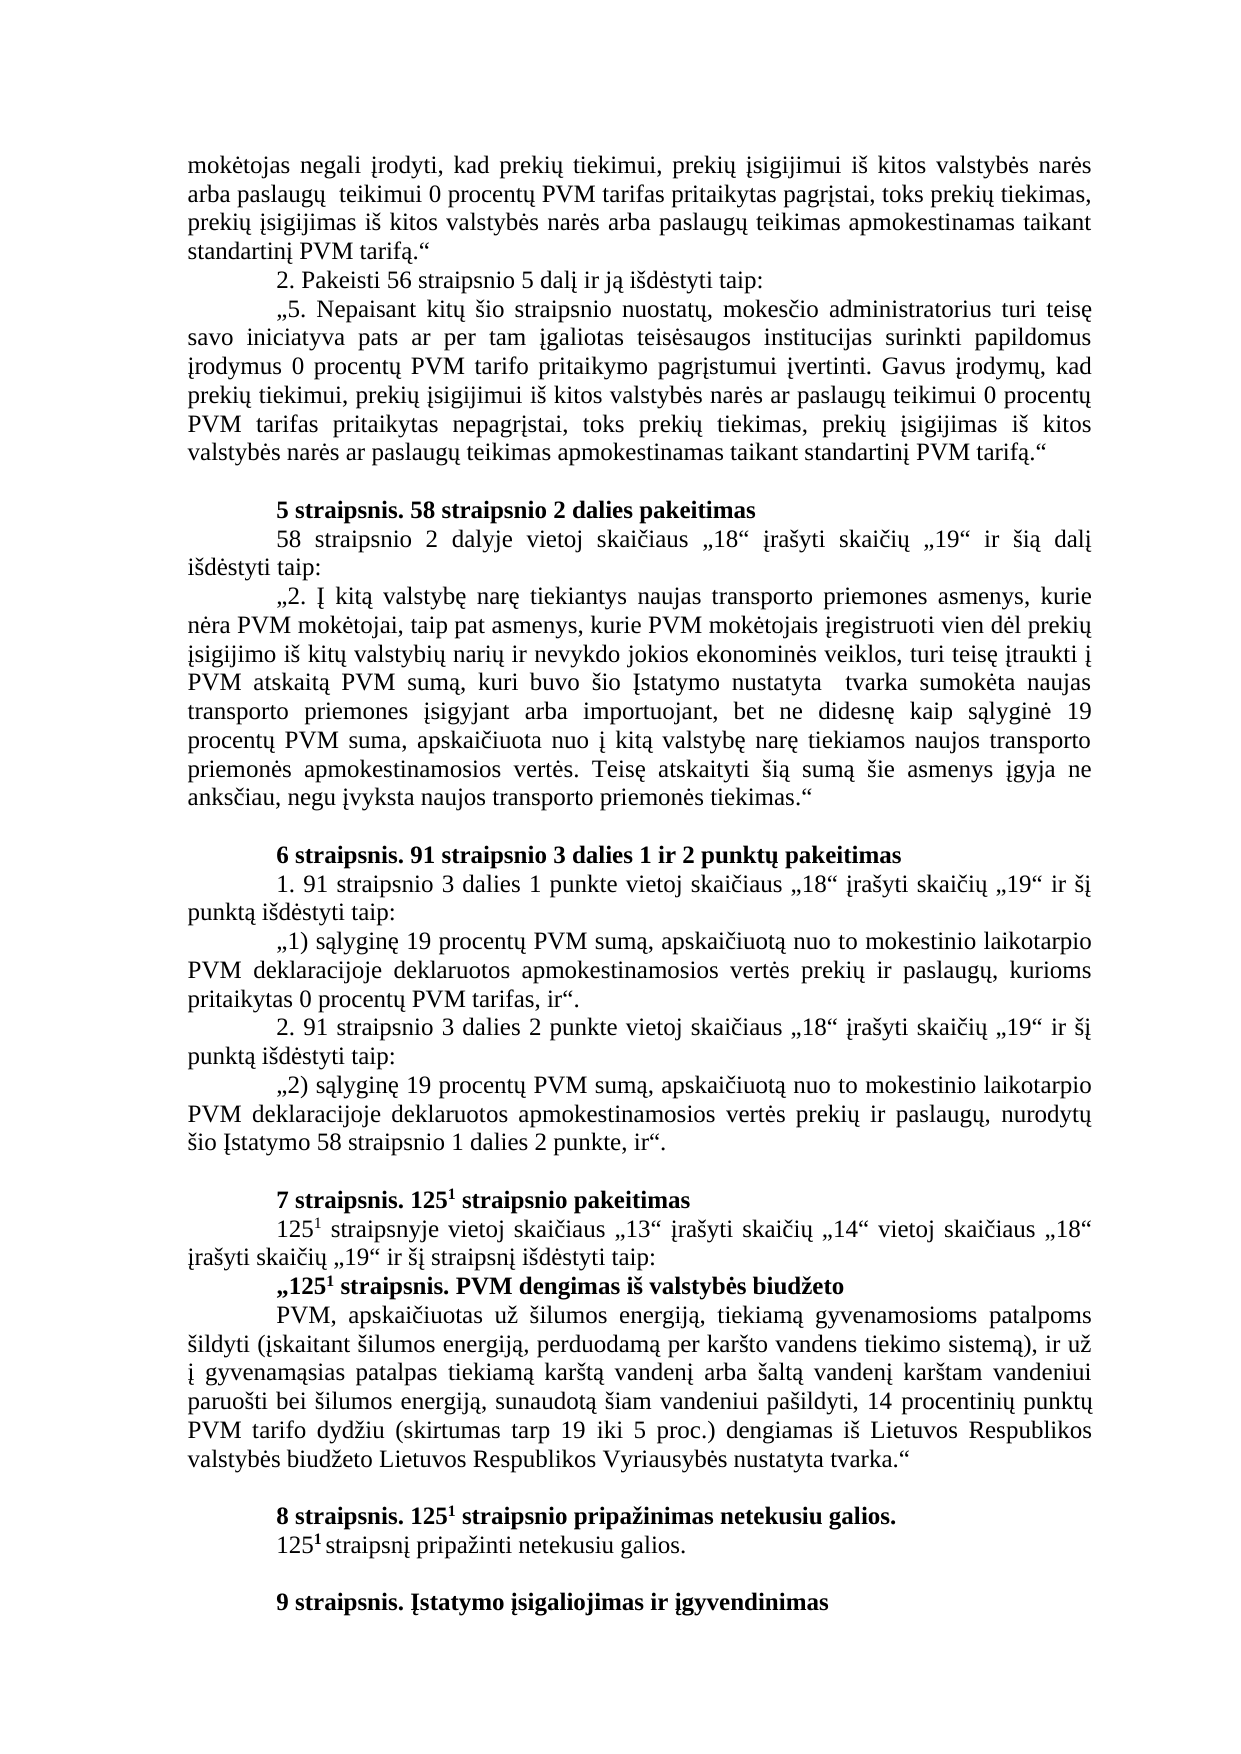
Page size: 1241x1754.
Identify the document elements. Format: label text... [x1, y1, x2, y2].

text 1251 straipsnyje vietoj skaičiaus „13“ įrašyti skaičių „14“ vietoj skaičiaus „18“ įrašyti skaičių „19“ ir šį straipsnį išdėstyti taip: [187, 1214, 1093, 1271]
text mokėtojas negali įrodyti, kad prekių tiekimui, prekių įsigijimui iš kitos valstybės narės arba paslaugų teikimui 0 procentų PVM tarifas pritaikytas pagrįstai, toks prekių tiekimas, prekių įsigijimas iš kitos valstybės narės arba paslaugų teikimas apmokestinamas taikant standartinį PVM tarifą.“ [187, 150, 1093, 265]
text 2. Pakeisti 56 straipsnio 5 dalį ir ją išdėstyti taip: [187, 265, 1088, 294]
text 1251 straipsnį pripažinti netekusiu galios. [187, 1530, 1093, 1559]
text 6 straipsnis. 91 straipsnio 3 dalies 1 ir 2 punktų pakeitimas [187, 840, 1088, 869]
text 7 straipsnis. 1251 straipsnio pakeitimas [187, 1185, 1093, 1214]
text 2. 91 straipsnio 3 dalies 2 punkte vietoj skaičiaus „18“ įrašyti skaičių „19“ ir šį punktą išdėstyti taip: [187, 1012, 1093, 1070]
text „2. Į kitą valstybę narę tiekiantys naujas transporto priemones asmenys, kurie nėra PVM mokėtojai, taip pat asmenys, kurie PVM mokėtojais įregistruoti vien dėl prekių įsigijimo iš kitų valstybių narių ir nevykdo jokios ekonominės veiklos, turi teisę įtraukti į PVM atskaitą PVM sumą, kuri buvo šio Įstatymo nustatyta tvarka sumokėta naujas transporto priemones įsigyjant arba importuojant, bet ne didesnę kaip sąlyginė 19 procentų PVM suma, apskaičiuota nuo į kitą valstybę narę tiekiamos naujos transporto priemonės apmokestinamosios vertės. Teisę atskaityti šią sumą šie asmenys įgyja ne anksčiau, negu įvyksta naujos transporto priemonės tiekimas.“ [187, 581, 1093, 811]
text 8 straipsnis. 1251 straipsnio pripažinimas netekusiu galios. [187, 1501, 1093, 1530]
text „1) sąlyginę 19 procentų PVM sumą, apskaičiuotą nuo to mokestinio laikotarpio PVM deklaracijoje deklaruotos apmokestinamosios vertės prekių ir paslaugų, kurioms pritaikytas 0 procentų PVM tarifas, ir“. [187, 926, 1093, 1012]
text 58 straipsnio 2 dalyje vietoj skaičiaus „18“ įrašyti skaičių „19“ ir šią dalį išdėstyti taip: [187, 524, 1093, 581]
text „5. Nepaisant kitų šio straipsnio nuostatų, mokesčio administratorius turi teisę savo iniciatyva pats ar per tam įgaliotas teisėsaugos institucijas surinkti papildomus įrodymus 0 procentų PVM tarifo pritaikymo pagrįstumui įvertinti. Gavus įrodymų, kad prekių tiekimui, prekių įsigijimui iš kitos valstybės narės ar paslaugų teikimui 0 procentų PVM tarifas pritaikytas nepagrįstai, toks prekių tiekimas, prekių įsigijimas iš kitos valstybės narės ar paslaugų teikimas apmokestinamas taikant standartinį PVM tarifą.“ [187, 294, 1093, 466]
text „2) sąlyginę 19 procentų PVM sumą, apskaičiuotą nuo to mokestinio laikotarpio PVM deklaracijoje deklaruotos apmokestinamosios vertės prekių ir paslaugų, nurodytų šio Įstatymo 58 straipsnio 1 dalies 2 punkte, ir“. [187, 1070, 1093, 1156]
text 9 straipsnis. Įstatymo įsigaliojimas ir įgyvendinimas [187, 1587, 1093, 1616]
text „1251 straipsnis. PVM dengimas iš valstybės biudžeto [187, 1271, 1093, 1300]
text 5 straipsnis. 58 straipsnio 2 dalies pakeitimas [187, 495, 1088, 524]
text PVM, apskaičiuotas už šilumos energiją, tiekiamą gyvenamosioms patalpoms šildyti (įskaitant šilumos energiją, perduodamą per karšto vandens tiekimo sistemą), ir už į gyvenamąsias patalpas tiekiamą karštą vandenį arba šaltą vandenį karštam vandeniui paruošti bei šilumos energiją, sunaudotą šiam vandeniui pašildyti, 14 procentinių punktų PVM tarifo dydžiu (skirtumas tarp 19 iki 5 proc.) dengiamas iš Lietuvos Respublikos valstybės biudžeto Lietuvos Respublikos Vyriausybės nustatyta tvarka.“ [187, 1300, 1093, 1472]
text 1. 91 straipsnio 3 dalies 1 punkte vietoj skaičiaus „18“ įrašyti skaičių „19“ ir šį punktą išdėstyti taip: [187, 869, 1093, 926]
